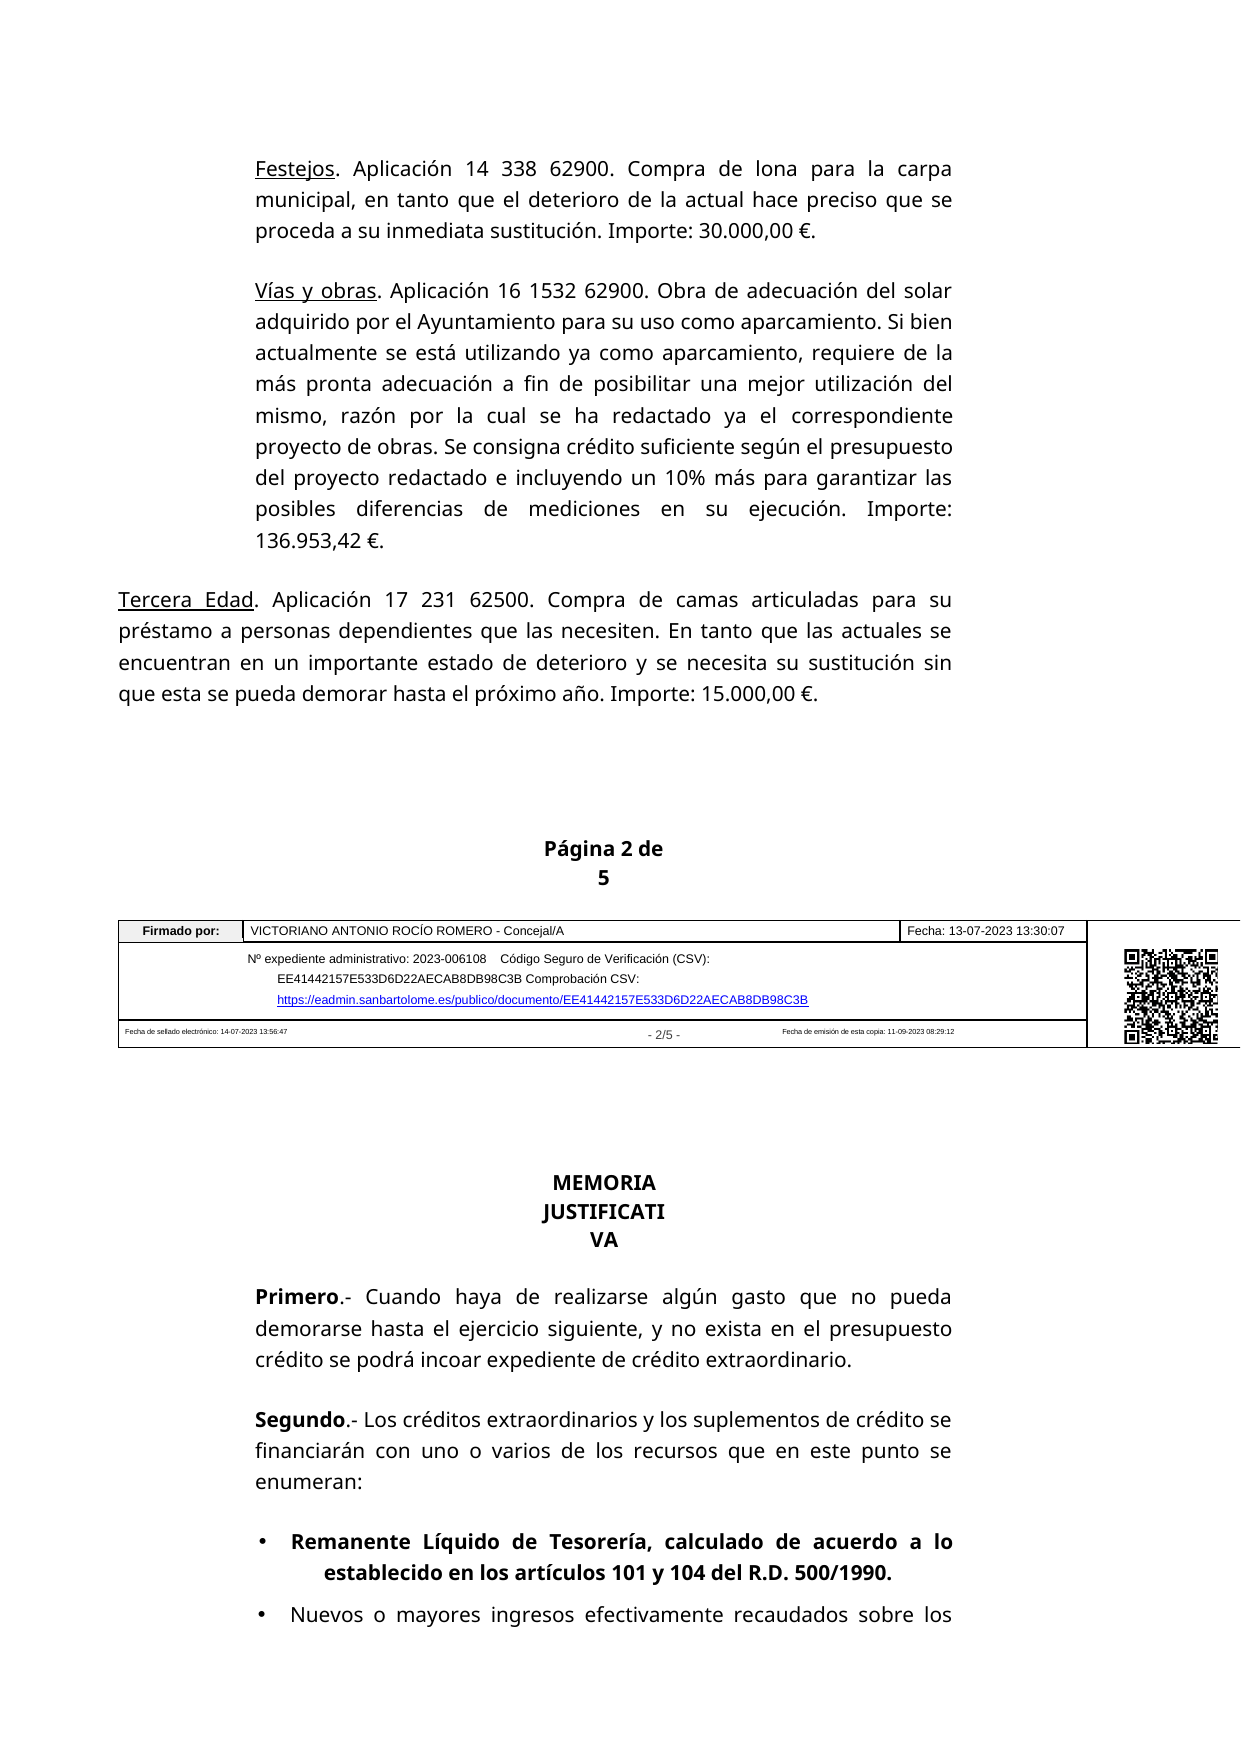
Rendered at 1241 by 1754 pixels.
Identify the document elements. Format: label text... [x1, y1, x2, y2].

text Página 2 de 5 [536, 834, 671, 891]
text MEMORIA JUSTIFICATIVA [537, 1168, 671, 1254]
list Remanente Líquido de Tesorería, calculado de acuerdo a lo establecido en los artículos 101 y 104 del R.D. 500/1990. [258, 1527, 954, 1586]
list Nuevos o mayores ingresos efectivamente recaudados sobre los [258, 1601, 952, 1629]
text Festejos. Aplicación 14 338 62900. Compra de lona para la carpa municipal, en tanto que el deterioro de la actual hace preciso que se proceda a su inmediata sustitución. Importe: 30.000,00 €. [255, 154, 953, 245]
table_header Fecha: 13-07-2023 13:30:07 [901, 921, 1086, 941]
table_header VICTORIANO ANTONIO ROCÍO ROMERO - Concejal/A [244, 921, 899, 941]
text Primero.- Cuando haya de realizarse algún gasto que no pueda demorarse hasta el ejercicio siguiente, y no exista en el presupuesto crédito se podrá incoar expediente de crédito extraordinario. [255, 1282, 953, 1373]
table_cell Fecha de sellado electrónico: 14-07-2023 13:56:47 - 2/5 - Fecha de emisión de esta copia: 11-09-2023 08:29:12 [119, 1021, 1086, 1047]
text Segundo.- Los créditos extraordinarios y los suplementos de crédito se financiarán con uno o varios de los recursos que en este punto se enumeran: [255, 1405, 953, 1496]
table_header [1088, 921, 1240, 1047]
table_header Firmado por: [119, 921, 242, 938]
table_cell Nº expediente administrativo: 2023-006108 Código Seguro de Verificación (CSV): EE41442157E533D6D22AECAB8DB98C3B Comprobación CSV: https://eadmin.sanbartolome.es/publico/documento/EE41442157E533D6D22AECAB8DB98C3B [119, 943, 1086, 1019]
text Vías y obras. Aplicación 16 1532 62900. Obra de adecuación del solar adquirido por el Ayuntamiento para su uso como aparcamiento. Si bien actualmente se está utilizando ya como aparcamiento, requiere de la más pronta adecuación a fin de posibilitar una mejor utilización del mismo, razón por la cual se ha redactado ya el correspondiente proyecto de obras. Se consigna crédito suficiente según el presupuesto del proyecto redactado e incluyendo un 10% más para garantizar las posibles diferencias de mediciones en su ejecución. Importe: 136.953,42 €. [255, 276, 953, 554]
text Tercera Edad. Aplicación 17 231 62500. Compra de camas articuladas para su préstamo a personas dependientes que las necesiten. En tanto que las actuales se encuentran en un importante estado de deterioro y se necesita su sustitución sin que esta se pueda demorar hasta el próximo año. Importe: 15.000,00 €. [118, 585, 953, 707]
